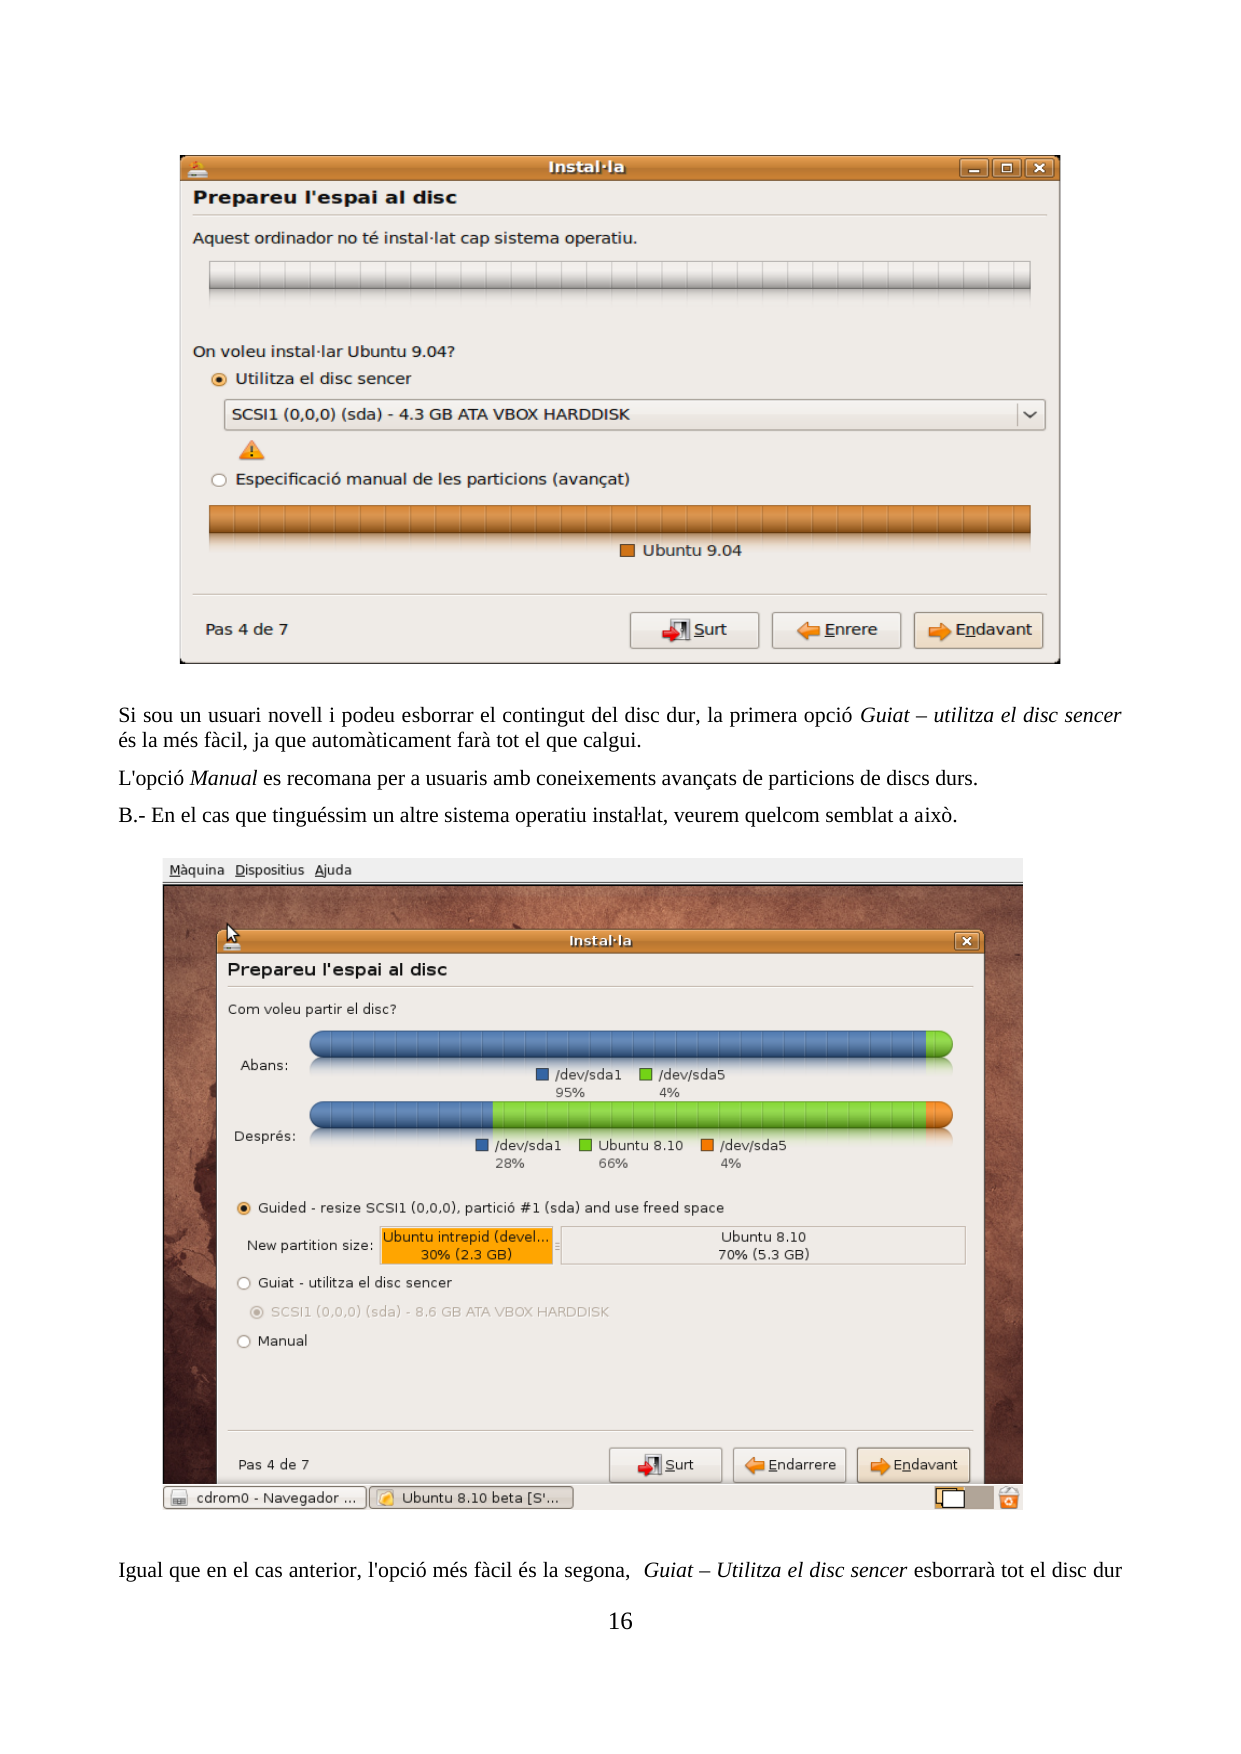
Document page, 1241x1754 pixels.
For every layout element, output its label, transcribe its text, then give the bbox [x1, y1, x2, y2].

text Igual que en el cas anterior, l'opció més fàcil és la segona, Guiat – Utilitza el disc sencer esborrarà tot el disc dur [118, 1557, 1122, 1582]
text Si sou un usuari novell i podeu esborrar el contingut del disc dur, la primera opció Guiat – utilitza el disc sencer és la més fàcil, ja que automàticament farà tot el que calgui. [118, 702, 1122, 752]
picture [179, 155, 1061, 664]
text B.- En el cas que tinguéssim un altre sistema operatiu instaŀlat, veurem quelcom semblat a això. [118, 802, 1122, 828]
picture [162, 858, 1023, 1510]
text L'opció Manual es recomana per a usuaris amb coneixements avançats de particions de discs durs. [118, 765, 1122, 790]
